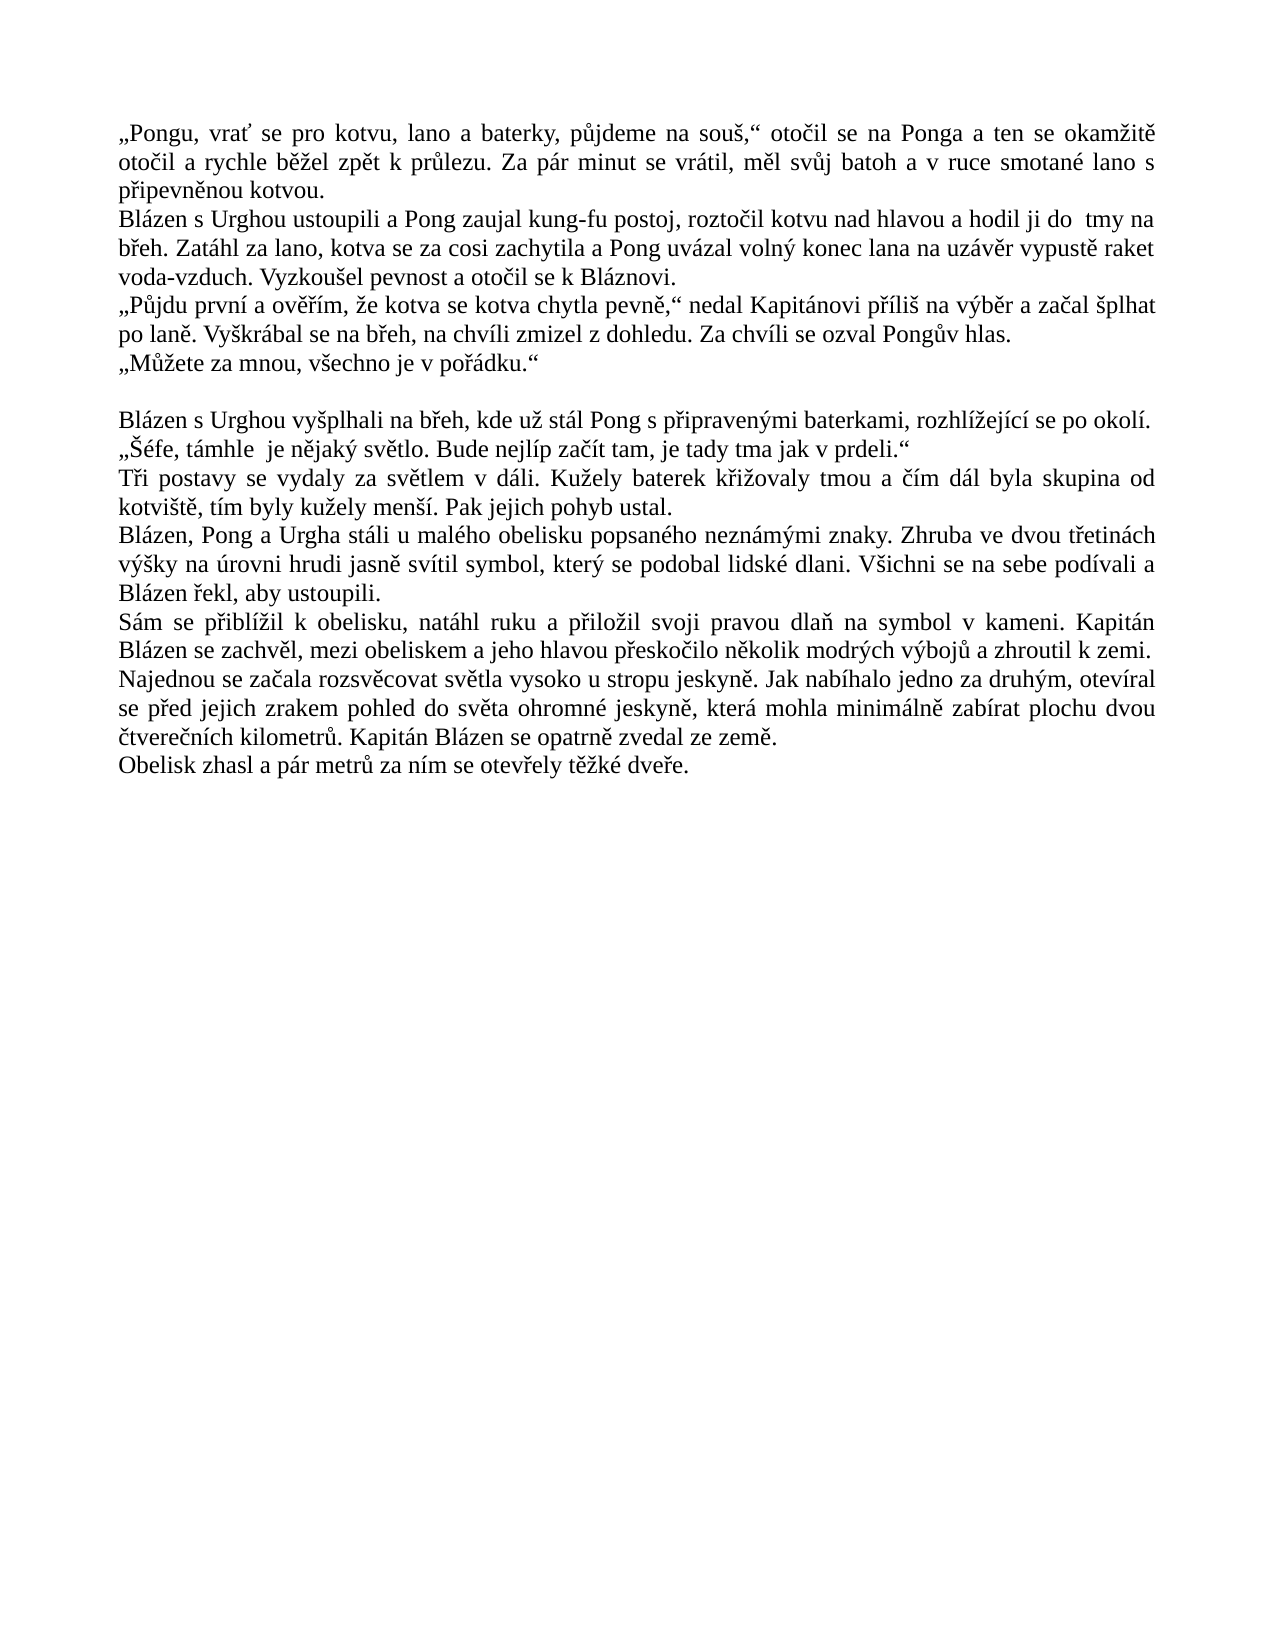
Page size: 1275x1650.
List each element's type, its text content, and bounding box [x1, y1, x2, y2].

text Sám se přiblížil k obelisku, natáhl ruku a přiložil svoji pravou dlaň na symbol v kameni. Kapitán Blázen se zachvěl, mezi obeliskem a jeho hlavou přeskočilo několik modrých výbojů a zhroutil k zemi. [118, 607, 1157, 664]
text Najednou se začala rozsvěcovat světla vysoko u stropu jeskyně. Jak nabíhalo jedno za druhým, otevíral se před jejich zrakem pohled do světa ohromné jeskyně, která mohla minimálně zabírat plochu dvou čtverečních kilometrů. Kapitán Blázen se opatrně zvedal ze země. [118, 664, 1157, 751]
text Tři postavy se vydaly za světlem v dáli. Kužely baterek křižovaly tmou a čím dál byla skupina od kotviště, tím byly kužely menší. Pak jejich pohyb ustal. [118, 463, 1157, 521]
text Blázen s Urghou vyšplhali na břeh, kde už stál Pong s připravenými baterkami, rozhlížející se po okolí. [118, 406, 1157, 434]
text Obelisk zhasl a pár metrů za ním se otevřely těžké dveře. [118, 751, 1157, 779]
text „Půjdu první a ověřím, že kotva se kotva chytla pevně,“ nedal Kapitánovi příliš na výběr a začal šplhat po laně. Vyškrábal se na břeh, na chvíli zmizel z dohledu. Za chvíli se ozval Pongův hlas. [118, 291, 1157, 348]
text „Můžete za mnou, všechno je v pořádku.“ [118, 348, 1157, 377]
text Blázen s Urghou ustoupili a Pong zaujal kung-fu postoj, roztočil kotvu nad hlavou a hodil ji do tmy na břeh. Zatáhl za lano, kotva se za cosi zachytila a Pong uvázal volný konec lana na uzávěr vypustě raket voda-vzduch. Vyzkoušel pevnost a otočil se k Bláznovi. [118, 204, 1157, 291]
text Blázen, Pong a Urgha stáli u malého obelisku popsaného neznámými znaky. Zhruba ve dvou třetinách výšky na úrovni hrudi jasně svítil symbol, který se podobal lidské dlani. Všichni se na sebe podívali a Blázen řekl, aby ustoupili. [118, 521, 1157, 607]
text „Pongu, vrať se pro kotvu, lano a baterky, půjdeme na souš,“ otočil se na Ponga a ten se okamžitě otočil a rychle běžel zpět k průlezu. Za pár minut se vrátil, měl svůj batoh a v ruce smotané lano s připevněnou kotvou. [118, 118, 1157, 204]
text „Šéfe, támhle je nějaký světlo. Bude nejlíp začít tam, je tady tma jak v prdeli.“ [118, 434, 1157, 463]
